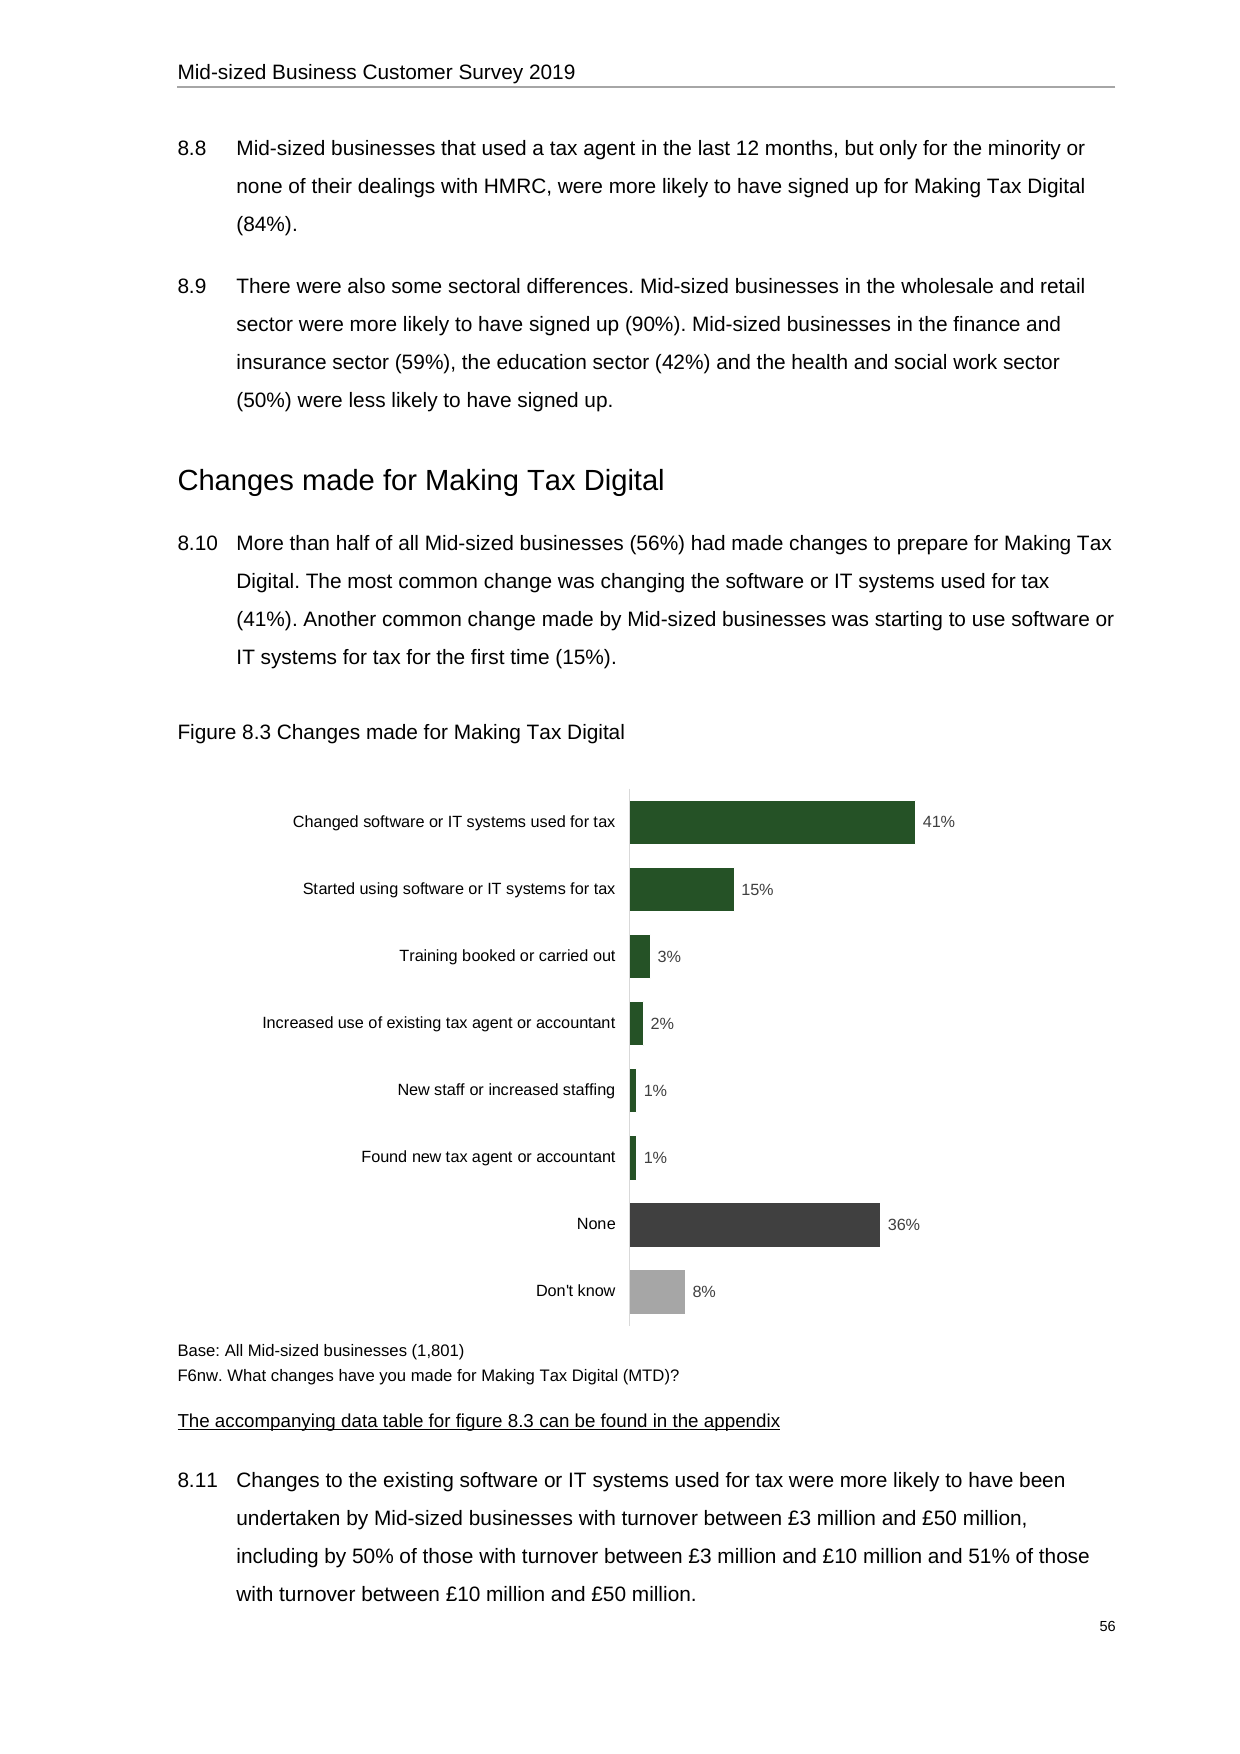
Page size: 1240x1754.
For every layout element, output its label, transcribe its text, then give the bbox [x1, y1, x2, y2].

text F6nw. What changes have you made for Making Tax Digital (MTD)? [177, 1366, 1115, 1391]
text Base: All Mid-sized businesses (1,801) [177, 1341, 1115, 1366]
text The accompanying data table for figure 8.3 can be found in the appendix [177, 1410, 1115, 1438]
subtitle Figure 8.3 Changes made for Making Tax Digital [177, 720, 1115, 744]
list Changes to the existing software or IT systems used for tax were more likely to have been undertaken by Mid-sized businesses with turnover between £3 million and £50 million, including by 50% of those with turnover between £3 million and £10 million and 51% of those with turnover between £10 million and £50 million. [177, 1468, 1115, 1613]
list Mid-sized businesses that used a tax agent in the last 12 months, but only for the minority or none of their dealings with HMRC, were more likely to have signed up for Making Tax Digital (84%). [177, 136, 1115, 243]
subtitle Changes made for Making Tax Digital [177, 463, 1115, 506]
list More than half of all Mid-sized businesses (56%) had made changes to prepare for Making Tax Digital. The most common change was changing the software or IT systems used for tax (41%). Another common change made by Mid-sized businesses was starting to use software or IT systems for tax for the first time (15%). [177, 531, 1115, 676]
list There were also some sectoral differences. Mid-sized businesses in the wholesale and retail sector were more likely to have signed up (90%). Mid-sized businesses in the finance and insurance sector (59%), the education sector (42%) and the health and social work sector (50%) were less likely to have signed up. [177, 274, 1115, 419]
